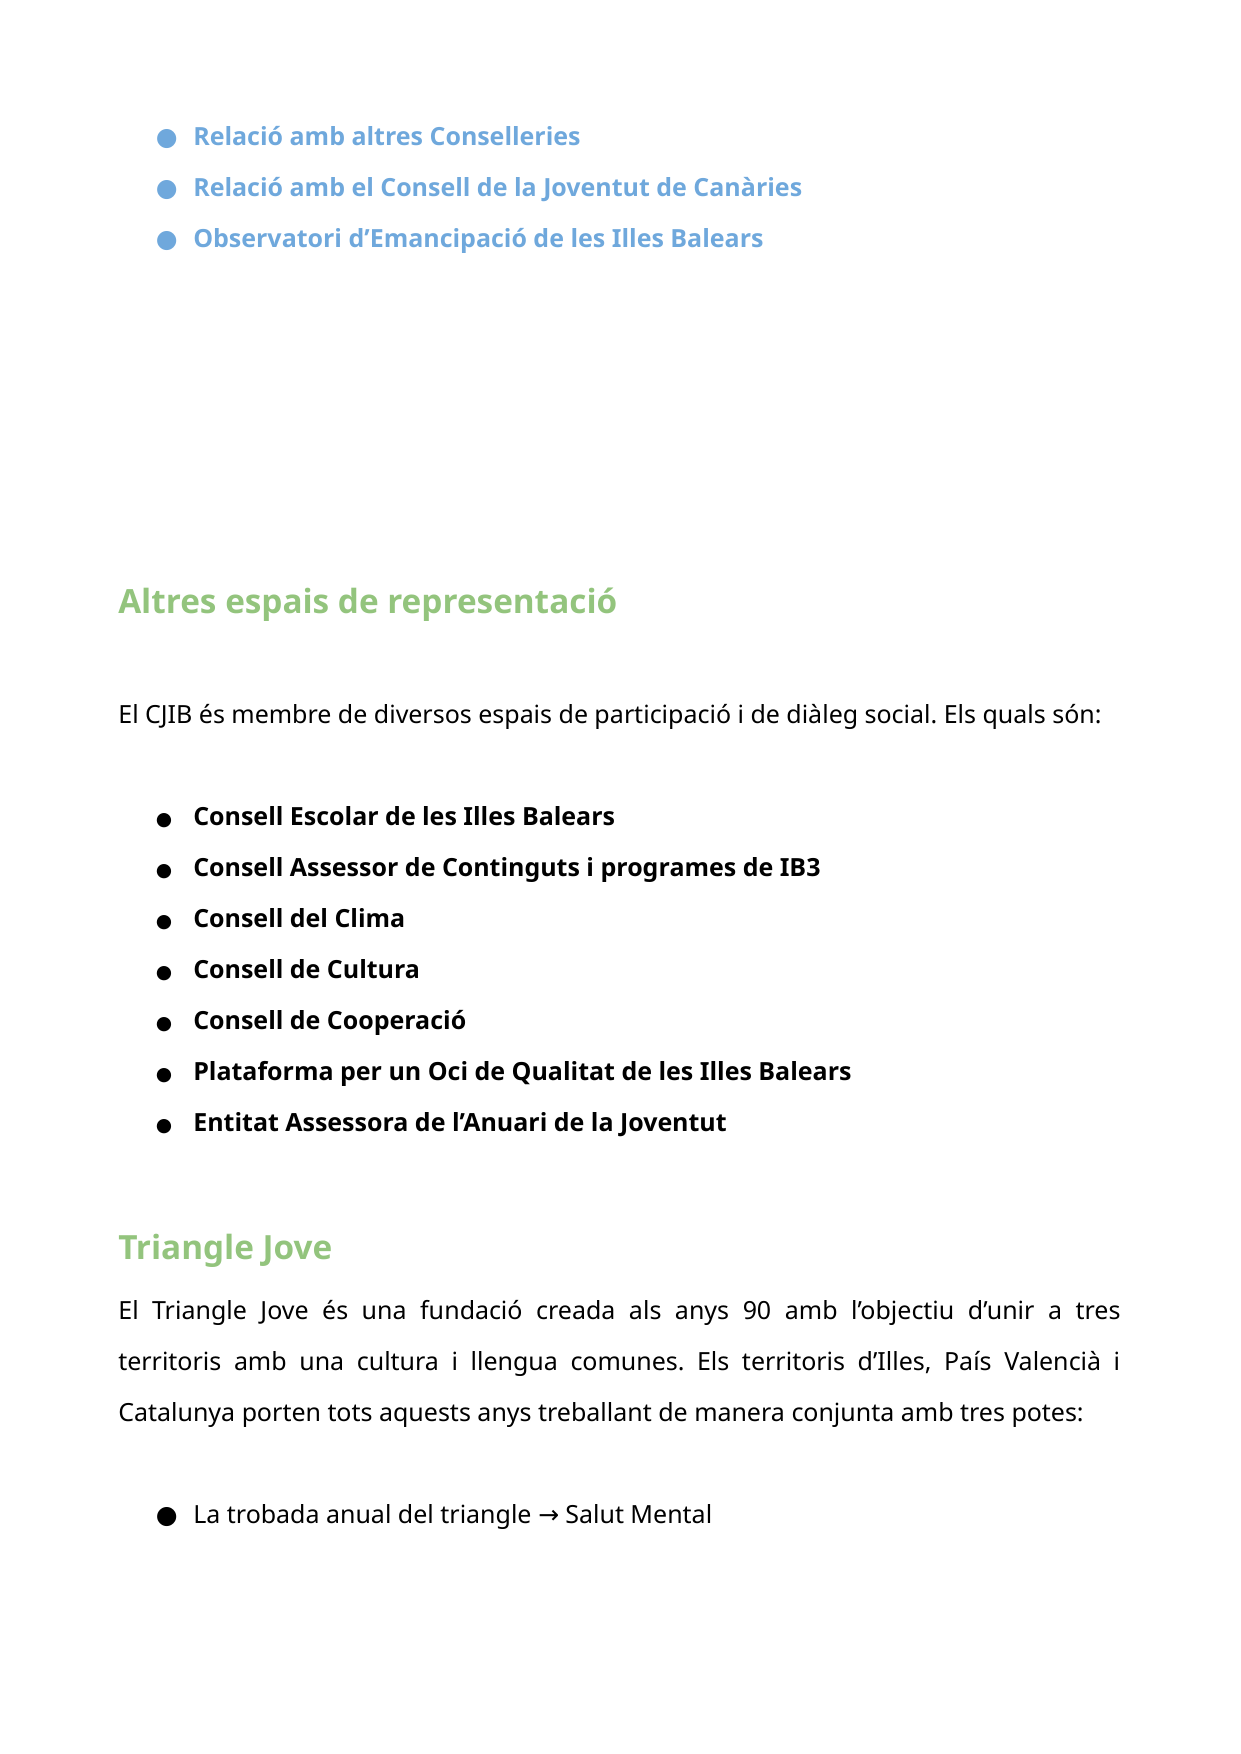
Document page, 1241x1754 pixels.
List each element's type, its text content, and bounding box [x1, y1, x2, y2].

list Consell del Clima [156, 901, 1122, 935]
list Plataforma per un Oci de Qualitat de les Illes Balears [156, 1054, 1122, 1088]
list Consell Escolar de les Illes Balears [156, 799, 1122, 833]
text Altres espais de representació [118, 577, 1122, 623]
list Relació amb altres Conselleries [156, 118, 1122, 152]
list Consell de Cooperació [156, 1003, 1122, 1037]
list Observatori d’Emancipació de les Illes Balears [156, 220, 1122, 254]
text El Triangle Jove és una fundació creada als anys 90 amb l’objectiu d’unir a tres territoris amb una cultura i llengua comunes. Els territoris d’Illes, País Valencià i Catalunya porten tots aquests anys treballant de manera conjunta amb tres potes: [118, 1292, 1122, 1428]
text El CJIB és membre de diversos espais de participació i de diàleg social. Els quals són: [118, 697, 1122, 731]
list Consell de Cultura [156, 952, 1122, 986]
list Relació amb el Consell de la Joventut de Canàries [156, 169, 1122, 203]
list La trobada anual del triangle → Salut Mental [156, 1496, 1122, 1531]
list Entitat Assessora de l’Anuari de la Joventut [156, 1105, 1122, 1139]
text Triangle Jove [118, 1224, 1122, 1269]
list Consell Assessor de Continguts i programes de IB3 [156, 850, 1122, 884]
